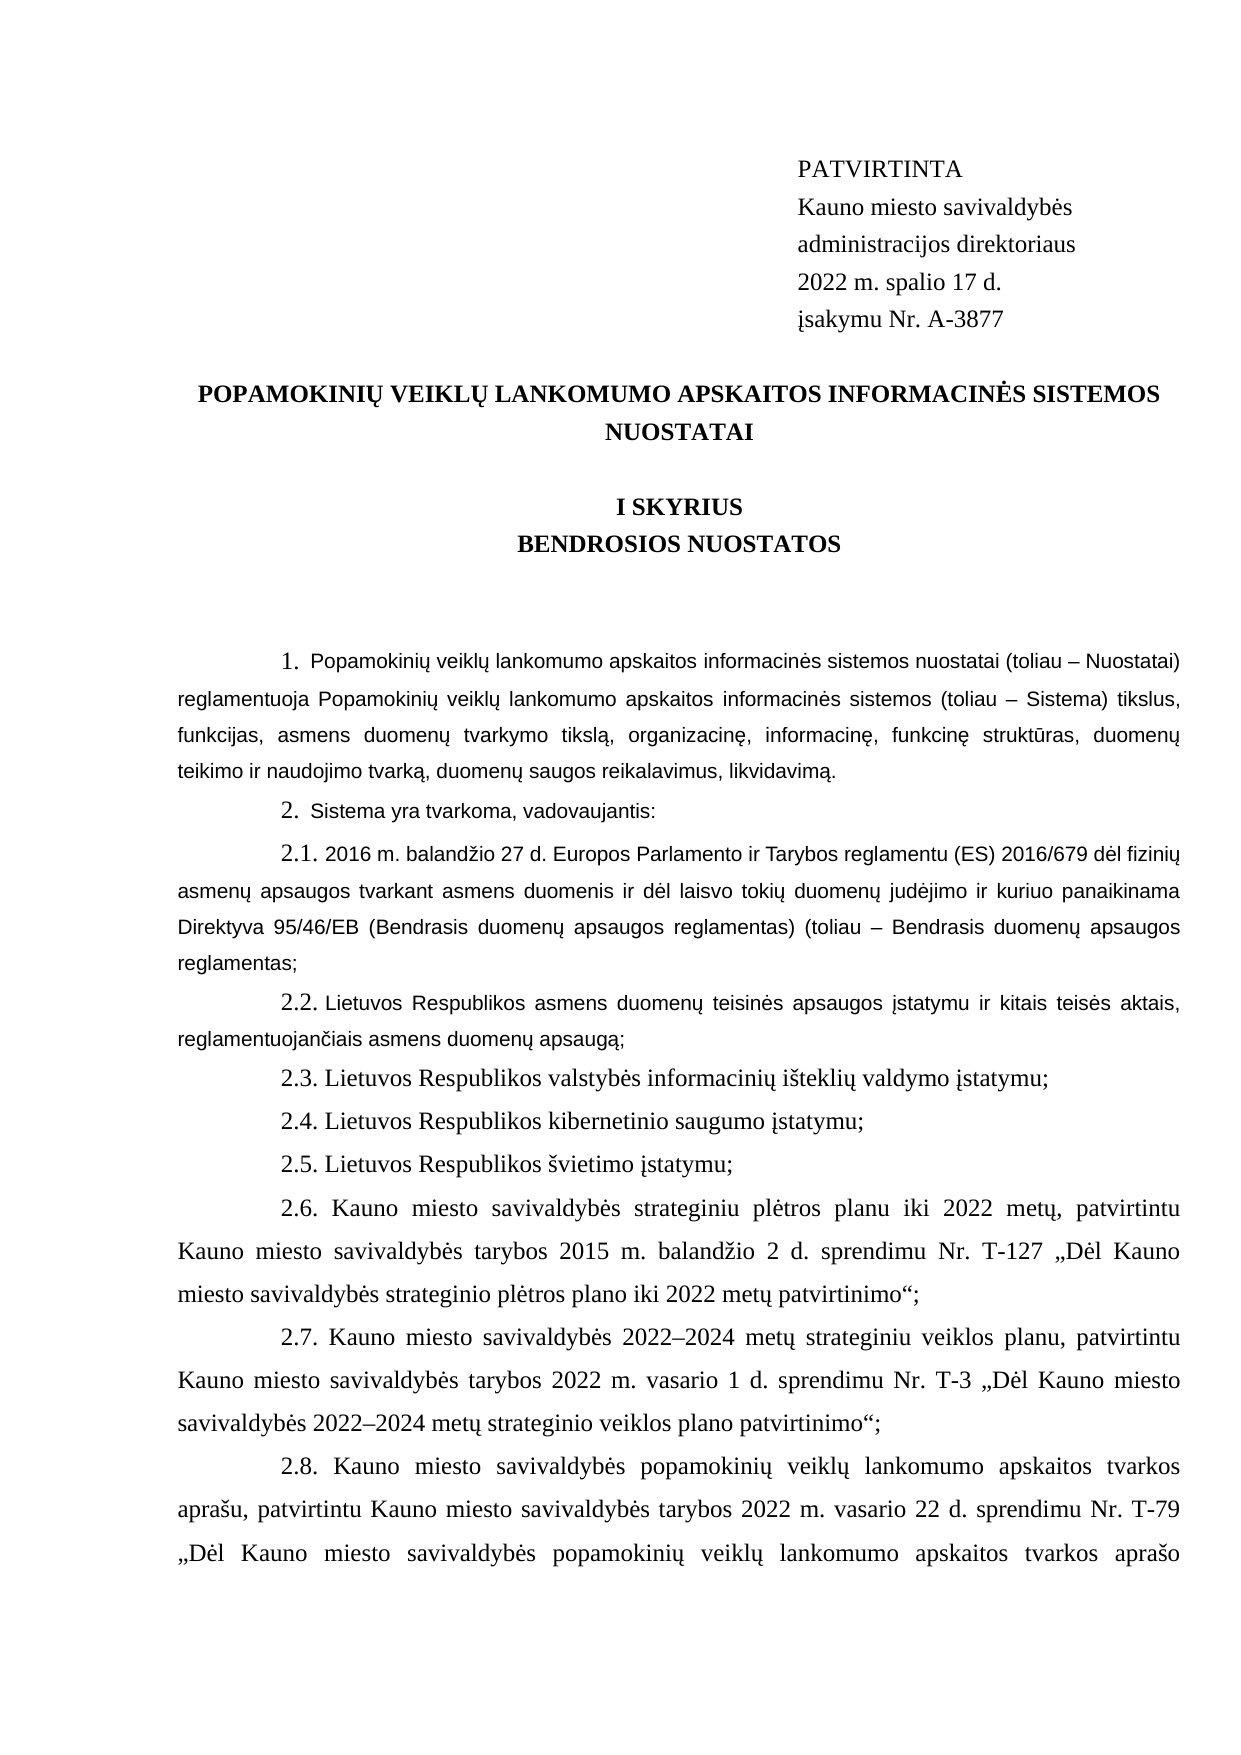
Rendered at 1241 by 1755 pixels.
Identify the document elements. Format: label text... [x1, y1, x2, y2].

text Kauno miesto savivaldybės administracijos direktoriaus [797, 185, 1181, 260]
text PATVIRTINTA [797, 148, 1181, 185]
text 2.1. 2016 m. balandžio 27 d. Europos Parlamento ir Tarybos reglamentu (ES) 2016/679 dėl fizinių asmenų apsaugos tvarkant asmens duomenis ir dėl laisvo tokių duomenų judėjimo ir kuriuo panaikinama Direktyva 95/46/EB (Bendrasis duomenų apsaugos reglamentas) (toliau – Bendrasis duomenų apsaugos reglamentas; [177, 838, 1181, 974]
text 2.6. Kauno miesto savivaldybės strateginiu plėtros planu iki 2022 metų, patvirtintu Kauno miesto savivaldybės tarybos 2015 m. balandžio 2 d. sprendimu Nr. T-127 „Dėl Kauno miesto savivaldybės strateginio plėtros plano iki 2022 metų patvirtinimo“; [177, 1193, 1181, 1308]
text BENDROSIOS NUOSTATOS [177, 523, 1181, 560]
text 2.5. Lietuvos Respublikos švietimo įstatymu; [177, 1149, 1181, 1178]
text POPAMOKINIŲ VEIKLŲ LANKOMUMO APSKAITOS INFORMACINĖS SISTEMOS NUOSTATAI [177, 373, 1181, 448]
text 1. Popamokinių veiklų lankomumo apskaitos informacinės sistemos nuostatai (toliau – Nuostatai) reglamentuoja Popamokinių veiklų lankomumo apskaitos informacinės sistemos (toliau – Sistema) tikslus, funkcijas, asmens duomenų tvarkymo tikslą, organizacinę, informacinę, funkcinę struktūras, duomenų teikimo ir naudojimo tvarką, duomenų saugos reikalavimus, likvidavimą. [177, 646, 1181, 783]
text 2.2. Lietuvos Respublikos asmens duomenų teisinės apsaugos įstatymu ir kitais teisės aktais, reglamentuojančiais asmens duomenų apsaugą; [177, 987, 1181, 1051]
text 2022 m. spalio 17 d. [797, 260, 1181, 298]
text 2.8. Kauno miesto savivaldybės popamokinių veiklų lankomumo apskaitos tvarkos aprašu, patvirtintu Kauno miesto savivaldybės tarybos 2022 m. vasario 22 d. sprendimu Nr. T-79 „Dėl Kauno miesto savivaldybės popamokinių veiklų lankomumo apskaitos tvarkos aprašo [177, 1451, 1181, 1566]
text 2. Sistema yra tvarkoma, vadovaujantis: [177, 795, 1181, 824]
text I SKYRIUS [177, 485, 1181, 523]
text 2.4. Lietuvos Respublikos kibernetinio saugumo įstatymu; [177, 1106, 1181, 1135]
text 2.7. Kauno miesto savivaldybės 2022–2024 metų strateginiu veiklos planu, patvirtintu Kauno miesto savivaldybės tarybos 2022 m. vasario 1 d. sprendimu Nr. T-3 „Dėl Kauno miesto savivaldybės 2022–2024 metų strateginio veiklos plano patvirtinimo“; [177, 1322, 1181, 1437]
text 2.3. Lietuvos Respublikos valstybės informacinių išteklių valdymo įstatymu; [177, 1063, 1181, 1092]
text įsakymu Nr. A-3877 [797, 298, 1181, 335]
